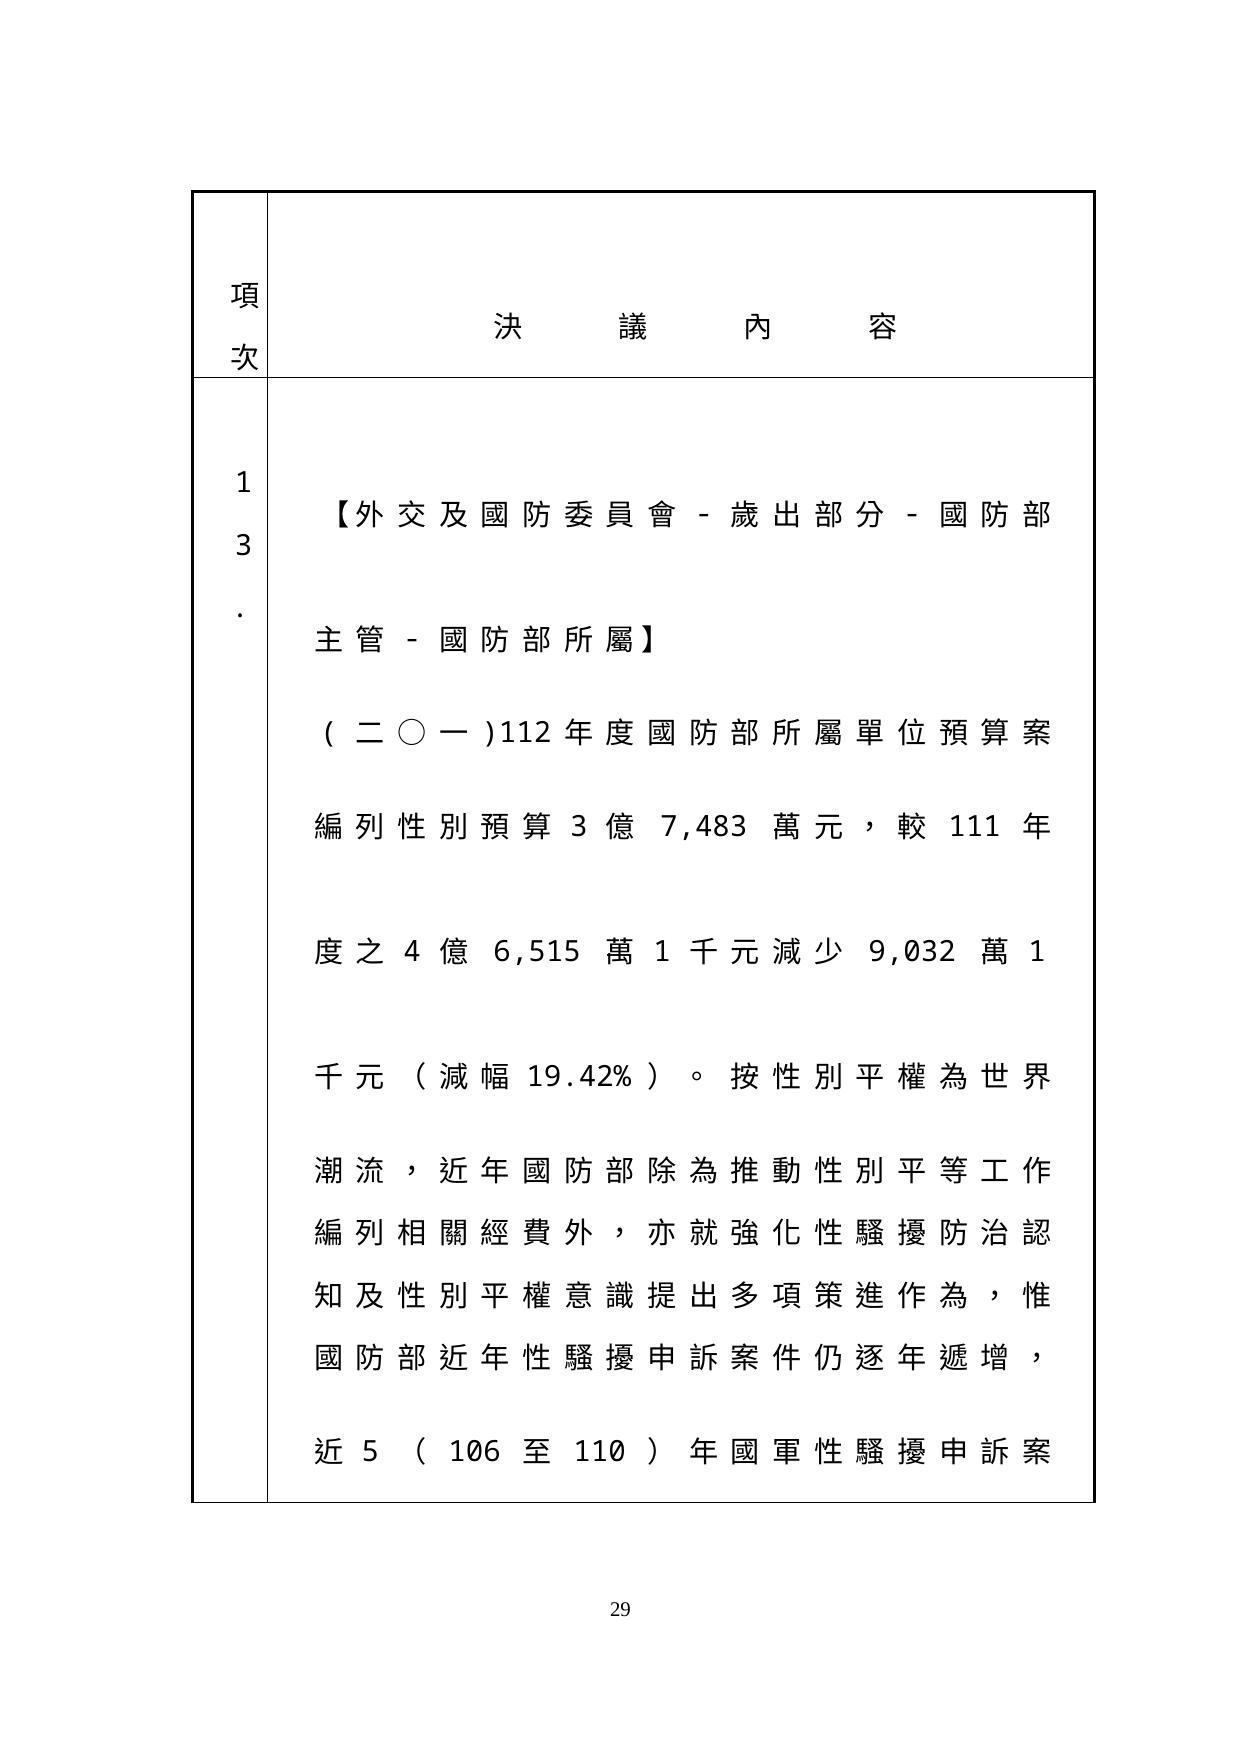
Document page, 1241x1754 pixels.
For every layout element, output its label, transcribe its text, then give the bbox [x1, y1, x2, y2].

table_cell 【外交及國防委員會-歲出部分-國防部主管-國防部所屬】 (二○一)112年度國防部所屬單位預算案編列性別預算3億7,483萬元，較111年度之4億6,515萬1千元減少9,032萬1千元（減幅19.42%）。按性別平權為世界潮流，近年國防部除為推動性別平等工作編列相關經費外，亦就強化性騷擾防治認知及性別平權意識提出多項策進作為，惟國防部近年性騷擾申訴案件仍逐年遞增，近5（106至110）年國軍性騷擾申訴案 [268, 378, 1093, 1502]
table_header 決 議 內 容 [268, 193, 1093, 377]
table_header 項次 [194, 193, 267, 377]
table_cell 13. [194, 378, 267, 1502]
